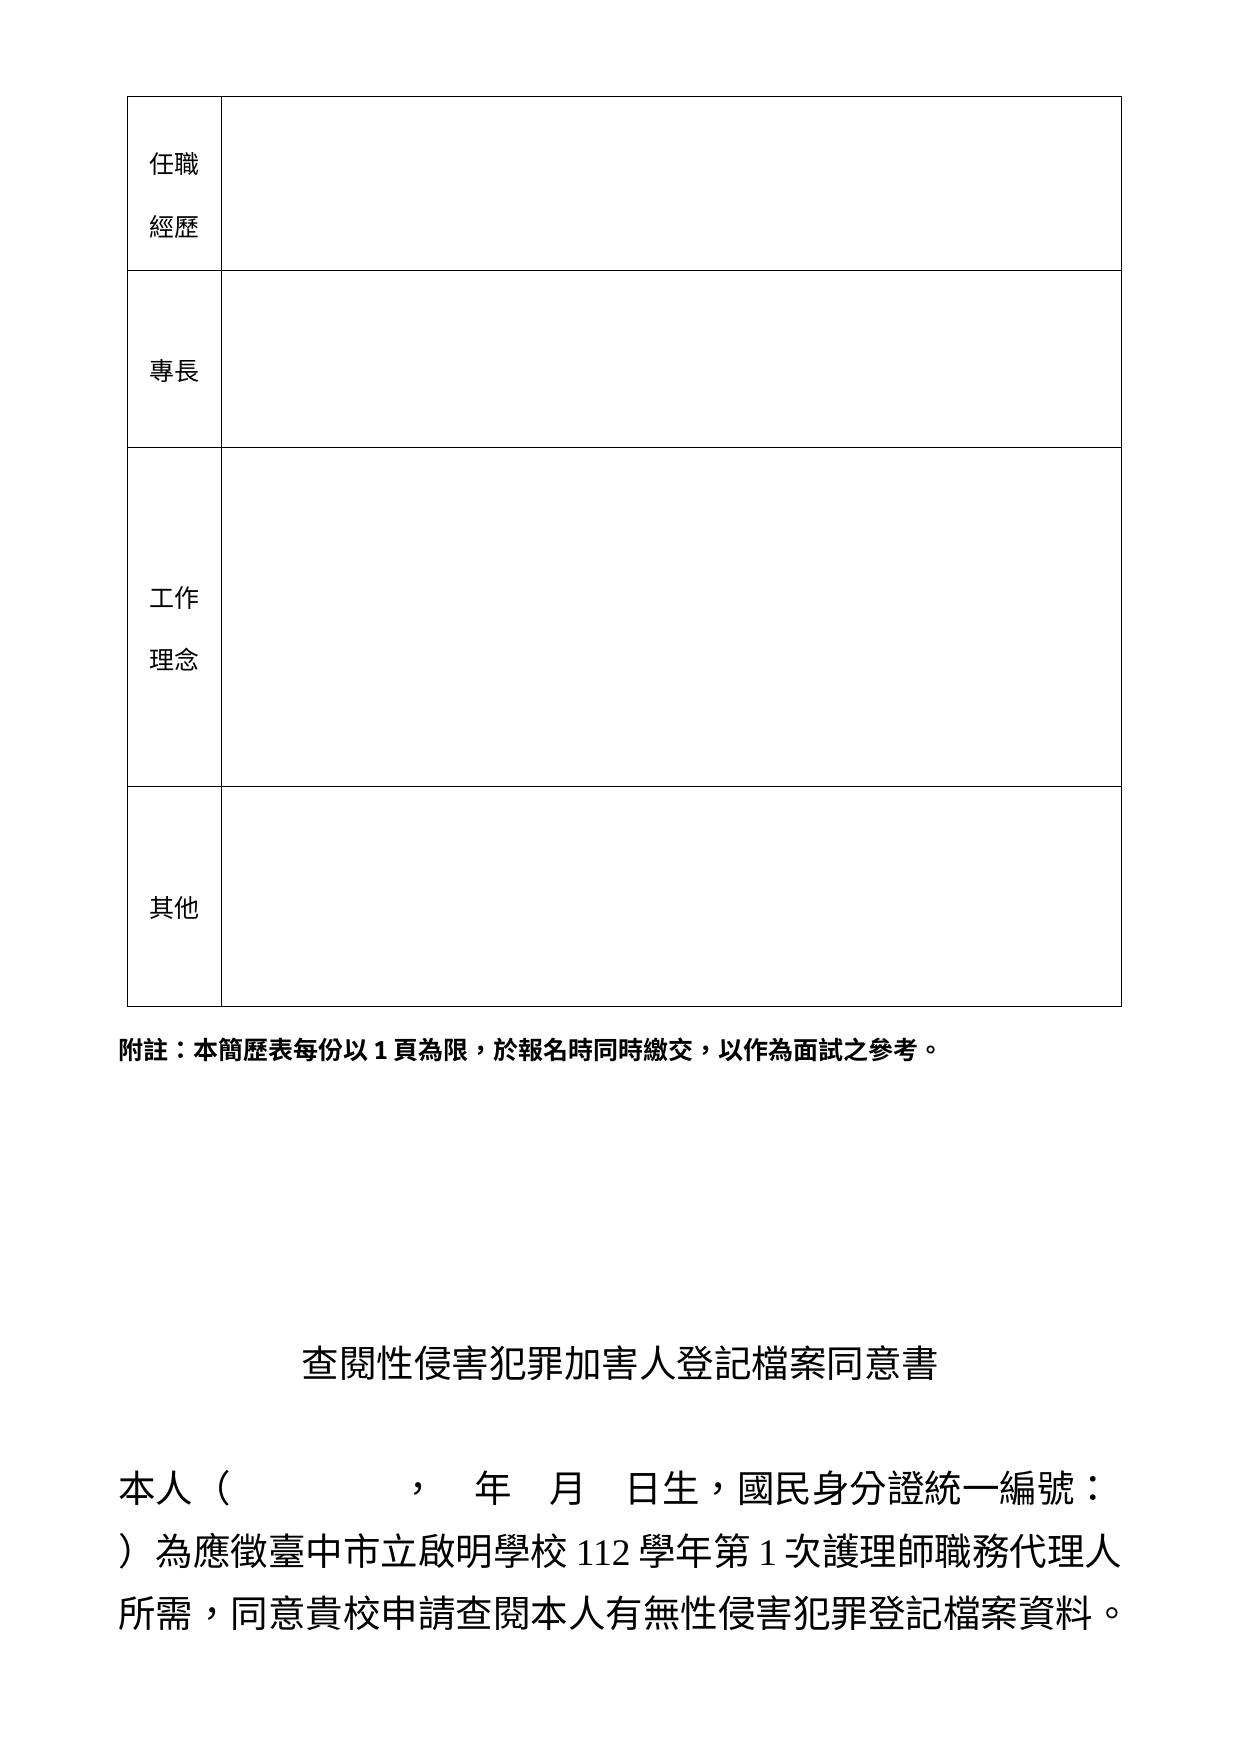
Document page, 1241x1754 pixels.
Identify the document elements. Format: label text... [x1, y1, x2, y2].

table_cell [222, 448, 1121, 786]
table_cell 工作理念 [128, 448, 221, 786]
table_cell 任職經歷 [128, 97, 221, 270]
text 本人（ ， 年 月 日生，國民身分證統一編號： ）為應徵臺中市立啟明學校112學年第1次護理師職務代理人所需，同意貴校申請查閱本人有無性侵害犯罪登記檔案資料。 [118, 1444, 1122, 1632]
table_cell [222, 787, 1121, 1006]
text 附註：本簡歷表每份以1頁為限，於報名時同時繳交，以作為面試之參考。 [118, 1007, 1122, 1069]
table_cell 專長 [128, 271, 221, 447]
text 查閱性侵害犯罪加害人登記檔案同意書 [118, 1319, 1122, 1382]
table_cell 其他 [128, 787, 221, 1006]
table_cell [222, 271, 1121, 447]
table_cell [222, 97, 1121, 270]
